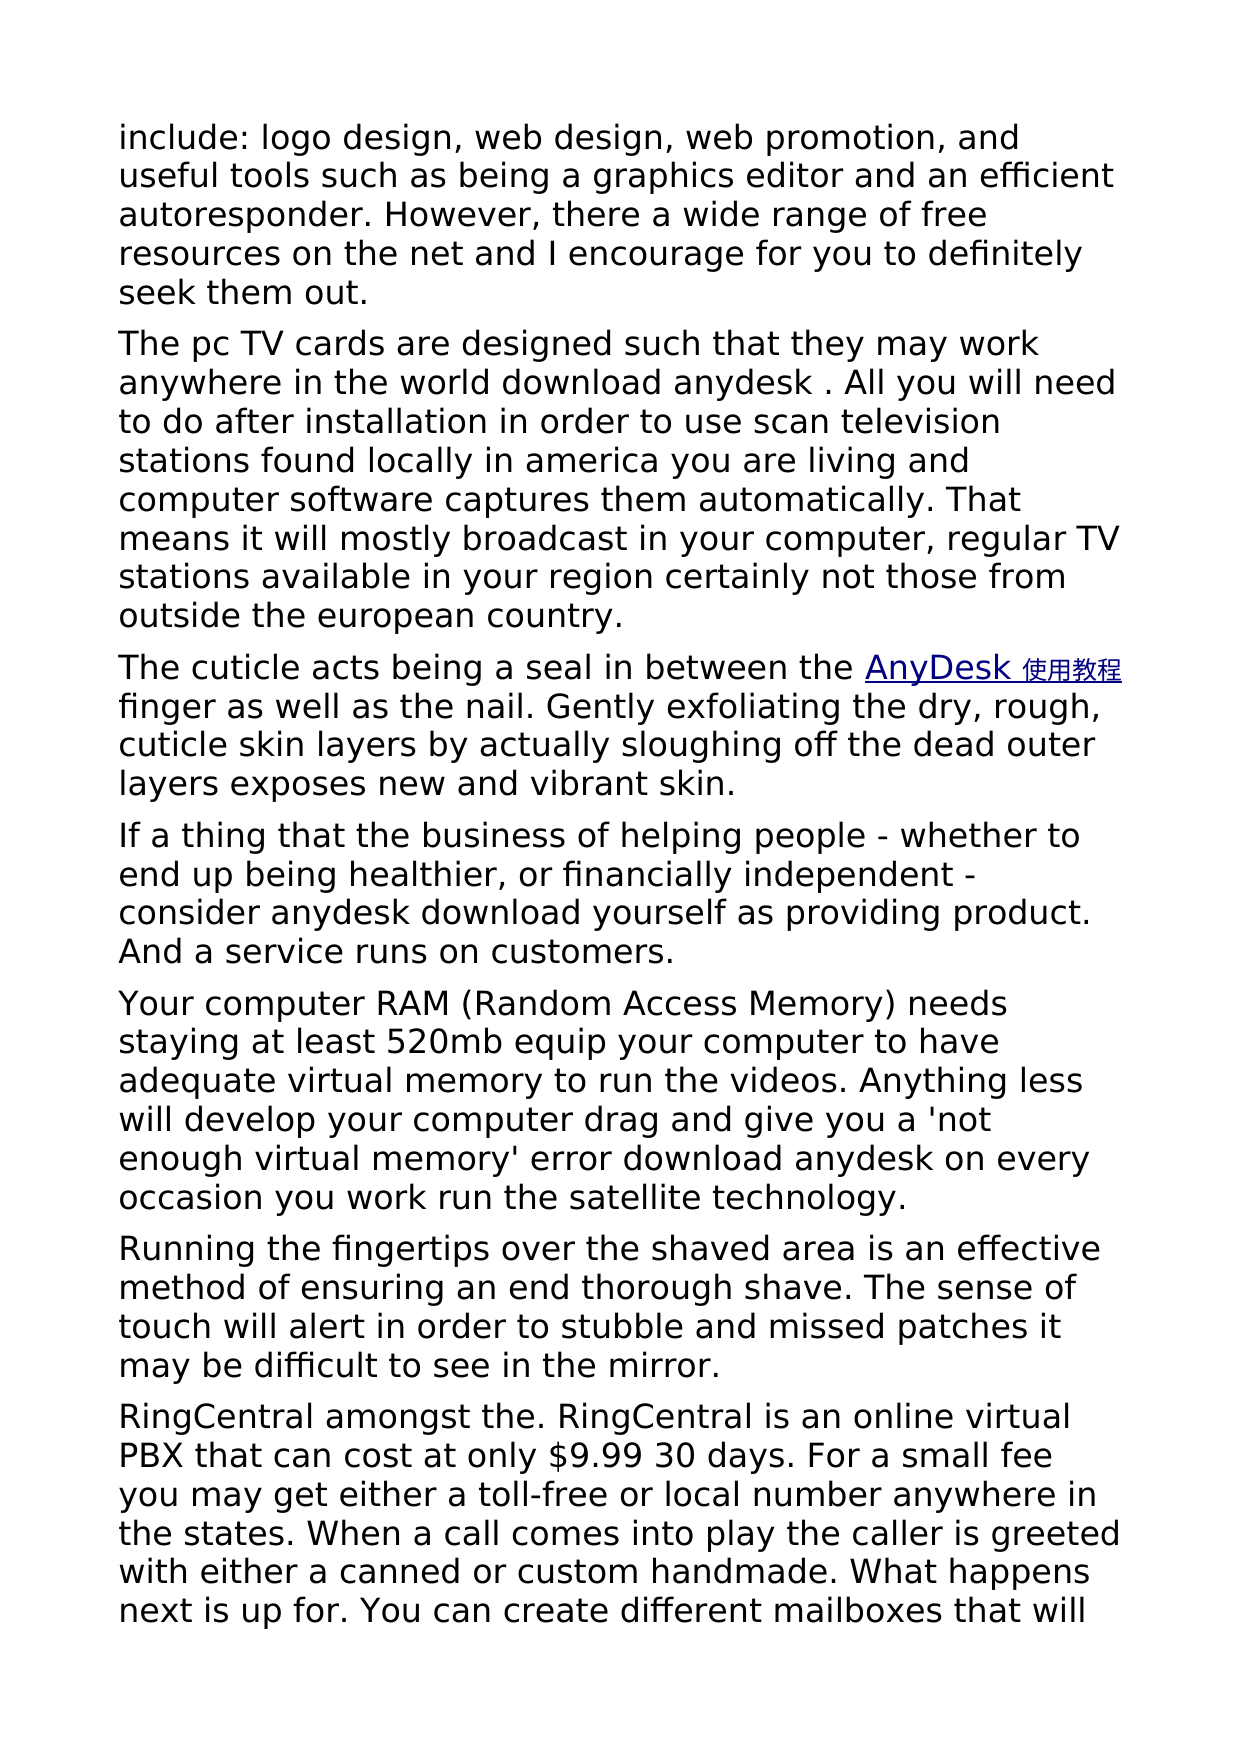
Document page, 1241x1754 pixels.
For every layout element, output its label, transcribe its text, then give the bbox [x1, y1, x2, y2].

text RingCentral amongst the. RingCentral is an online virtual PBX that can cost at only $9.99 30 days. For a small fee you may get either a toll-free or local number anywhere in the states. When a call comes into play the caller is greeted with either a canned or custom handmade. What happens next is up for. You can create different mailboxes that will [118, 1398, 1122, 1631]
text Your computer RAM (Random Access Memory) needs staying at least 520mb equip your computer to have adequate virtual memory to run the videos. Anything less will develop your computer drag and give you a 'not enough virtual memory' error download anydesk on every occasion you work run the satellite technology. [118, 984, 1122, 1217]
text The cuticle acts being a seal in between the AnyDesk 使用教程 finger as well as the nail. Gently exfoliating the dry, rough, cuticle skin layers by actually sloughing off the dead outer layers exposes new and vibrant skin. [118, 648, 1122, 804]
text The pc TV cards are designed such that they may work anywhere in the world download anydesk . All you will need to do after installation in order to use scan television stations found locally in america you are living and computer software captures them automatically. That means it will mostly broadcast in your computer, regular TV stations available in your region certainly not those from outside the european country. [118, 325, 1122, 636]
text include: logo design, web design, web promotion, and useful tools such as being a graphics editor and an efficient autoresponder. However, there a wide range of free resources on the net and I encourage for you to definitely seek them out. [118, 118, 1122, 312]
text Running the fingertips over the shaved area is an effective method of ensuring an end thorough shave. The sense of touch will alert in order to stubble and missed patches it may be difficult to see in the mirror. [118, 1230, 1122, 1385]
text If a thing that the business of helping people - whether to end up being healthier, or financially independent - consider anydesk download yourself as providing product. And a service runs on customers. [118, 816, 1122, 972]
